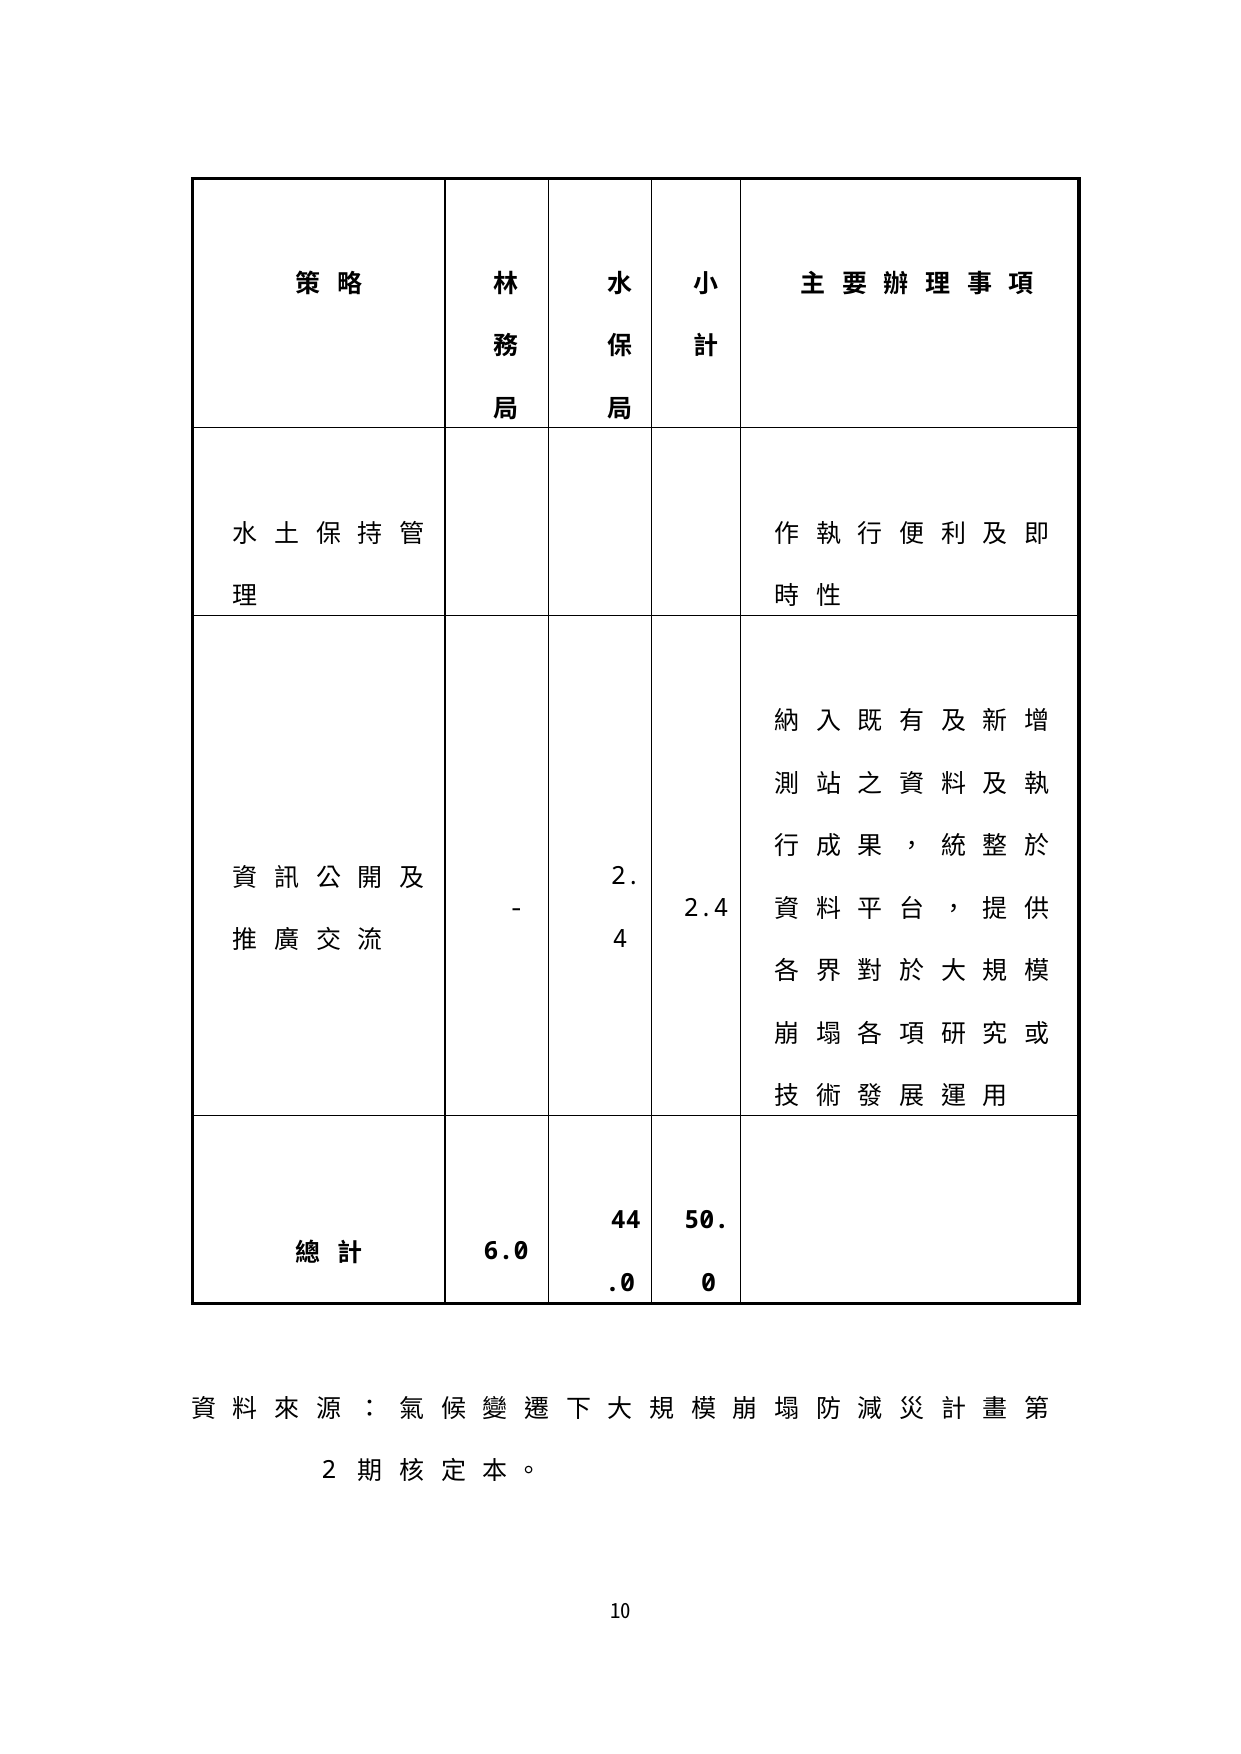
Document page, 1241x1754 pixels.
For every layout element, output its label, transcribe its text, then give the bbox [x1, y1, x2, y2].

table_header 策略 [194, 180, 444, 427]
table_cell 作執行便利及即時性 [741, 428, 1077, 615]
table_cell [549, 428, 651, 615]
table_cell 2.4 [652, 616, 740, 1115]
table_cell - [446, 616, 548, 1115]
table_cell - [446, 428, 548, 615]
table_cell 50.0 [652, 1116, 740, 1302]
table_cell [652, 428, 740, 615]
table_cell 資訊公開及推廣交流 [194, 616, 444, 1115]
table_cell 44.0 [549, 1116, 651, 1302]
table_cell 總計 [194, 1116, 444, 1302]
table_header 水保局 [549, 180, 651, 427]
table_cell [741, 1116, 1077, 1302]
table_cell 納入既有及新增測站之資料及執行成果，統整於資料平台，提供各界對於大規模崩塌各項研究或技術發展運用 [741, 616, 1077, 1115]
table_cell 2.4 [549, 616, 651, 1115]
text 資料來源：氣候變遷下大規模崩塌防減災計畫第2期核定本。 [183, 1365, 1058, 1490]
table_header 林務局 [446, 180, 548, 427]
table_header 主要辦理事項 [741, 180, 1077, 427]
table_cell 水土保持管理 [194, 428, 444, 615]
table_cell 6.0 [446, 1116, 548, 1302]
table_header 小計 [652, 180, 740, 427]
